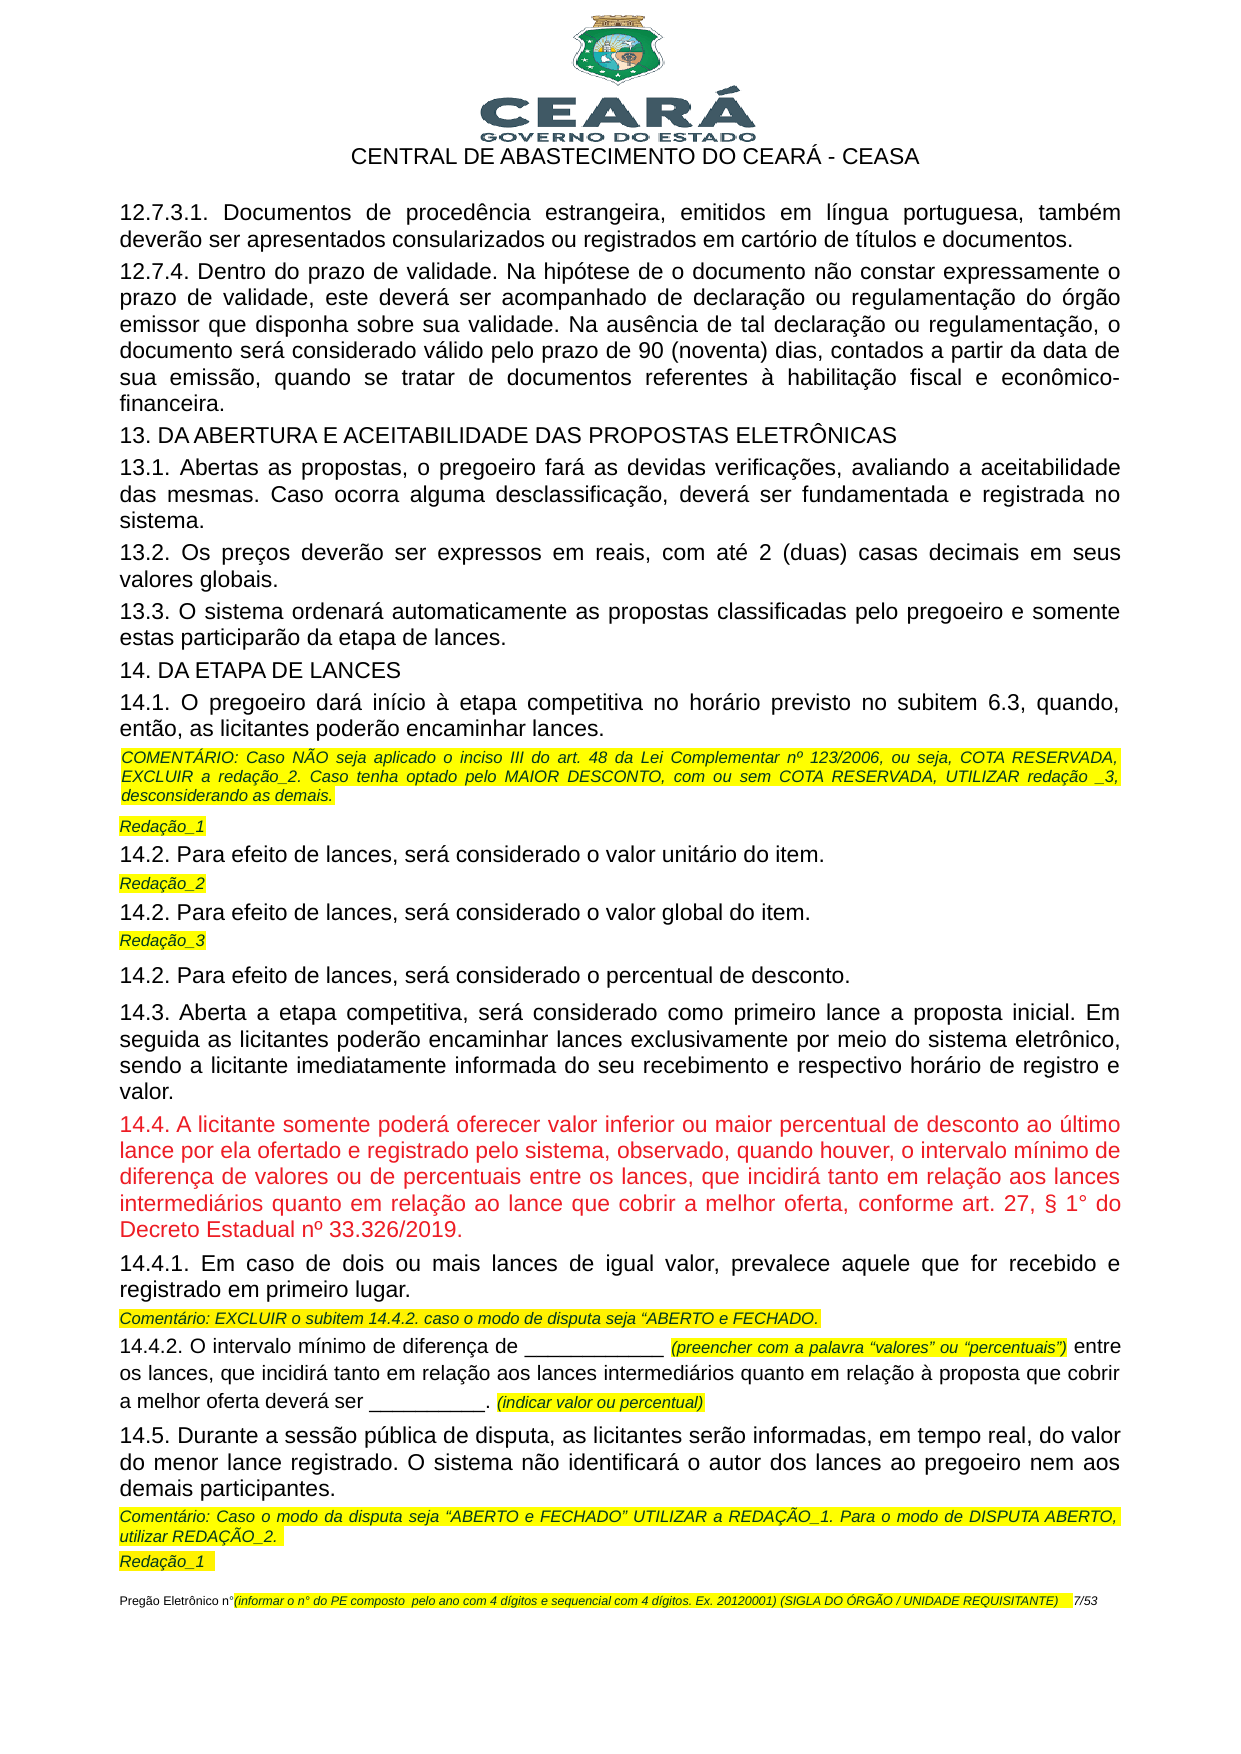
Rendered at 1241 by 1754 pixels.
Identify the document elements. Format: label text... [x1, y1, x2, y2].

text Redação_2 [119, 874, 1120, 893]
text 14.4.1. Em caso de dois ou mais lances de igual valor, prevalece aquele que for recebido e registrado em primeiro lugar. [119, 1250, 1121, 1303]
text 14.3. Aberta a etapa competitiva, será considerado como primeiro lance a proposta inicial. Em seguida as licitantes poderão encaminhar lances exclusivamente por meio do sistema eletrônico, sendo a licitante imediatamente informada do seu recebimento e respectivo horário de registro e valor. [119, 999, 1121, 1104]
text 13.3. O sistema ordenará automaticamente as propostas classificadas pelo pregoeiro e somente estas participarão da etapa de lances. [119, 598, 1121, 651]
text 14.1. O pregoeiro dará início à etapa competitiva no horário previsto no subitem 6.3, quando, então, as licitantes poderão encaminhar lances. [119, 689, 1121, 742]
list 14.4.2. O intervalo mínimo de diferença de ____________ (preencher com a palavra “valores” ou “percentuais”) entre os lances, que incidirá tanto em relação aos lances intermediários quanto em relação à proposta que cobrir a melhor oferta deverá ser __________. (indicar valor ou percentual) [119, 1334, 1121, 1413]
text COMENTÁRIO: Caso NÃO seja aplicado o inciso III do art. 48 da Lei Complementar nº 123/2006, ou seja, COTA RESERVADA, EXCLUIR a redação_2. Caso tenha optado pelo MAIOR DESCONTO, com ou sem COTA RESERVADA, UTILIZAR redação _3, desconsiderando as demais. [121, 748, 1121, 805]
text 13.2. Os preços deverão ser expressos em reais, com até 2 (duas) casas decimais em seus valores globais. [119, 539, 1121, 592]
text Redação_1 [119, 1551, 1121, 1571]
text 12.7.4. Dentro do prazo de validade. Na hipótese de o documento não constar expressamente o prazo de validade, este deverá ser acompanhado de declaração ou regulamentação do órgão emissor que disponha sobre sua validade. Na ausência de tal declaração ou regulamentação, o documento será considerado válido pelo prazo de 90 (noventa) dias, contados a partir da data de sua emissão, quando se tratar de documentos referentes à habilitação fiscal e econômico-financeira. [119, 258, 1121, 416]
text 14.4. A licitante somente poderá oferecer valor inferior ou maior percentual de desconto ao último lance por ela ofertado e registrado pelo sistema, observado, quando houver, o intervalo mínimo de diferença de valores ou de percentuais entre os lances, que incidirá tanto em relação aos lances intermediários quanto em relação ao lance que cobrir a melhor oferta, conforme art. 27, § 1° do Decreto Estadual nº 33.326/2019. [119, 1111, 1121, 1242]
text 14.2. Para efeito de lances, será considerado o percentual de desconto. [119, 962, 1121, 988]
text 14.2. Para efeito de lances, será considerado o valor global do item. [119, 899, 1121, 925]
text 13. DA ABERTURA E ACEITABILIDADE DAS PROPOSTAS ELETRÔNICAS [119, 422, 1121, 448]
text Comentário: Caso o modo da disputa seja “ABERTO e FECHADO” UTILIZAR a REDAÇÃO_1. Para o modo de DISPUTA ABERTO, utilizar REDAÇÃO_2. [119, 1507, 1121, 1546]
text 13.1. Abertas as propostas, o pregoeiro fará as devidas verificações, avaliando a aceitabilidade das mesmas. Caso ocorra alguma desclassificação, deverá ser fundamentada e registrada no sistema. [119, 454, 1121, 533]
picture [454, 10, 783, 146]
text Redação_1 [119, 816, 1120, 836]
text Redação_3 [119, 931, 1121, 950]
text 12.7.3.1. Documentos de procedência estrangeira, emitidos em língua portuguesa, também deverão ser apresentados consularizados ou registrados em cartório de títulos e documentos. [119, 199, 1121, 252]
text 14.5. Durante a sessão pública de disputa, as licitantes serão informadas, em tempo real, do valor do menor lance registrado. O sistema não identificará o autor dos lances ao pregoeiro nem aos demais participantes. [119, 1422, 1121, 1501]
text 14.2. Para efeito de lances, será considerado o valor unitário do item. [119, 841, 1121, 868]
text 14. DA ETAPA DE LANCES [119, 657, 1121, 683]
text Comentário: EXCLUIR o subitem 14.4.2. caso o modo de disputa seja “ABERTO e FECHADO. [119, 1309, 1121, 1328]
